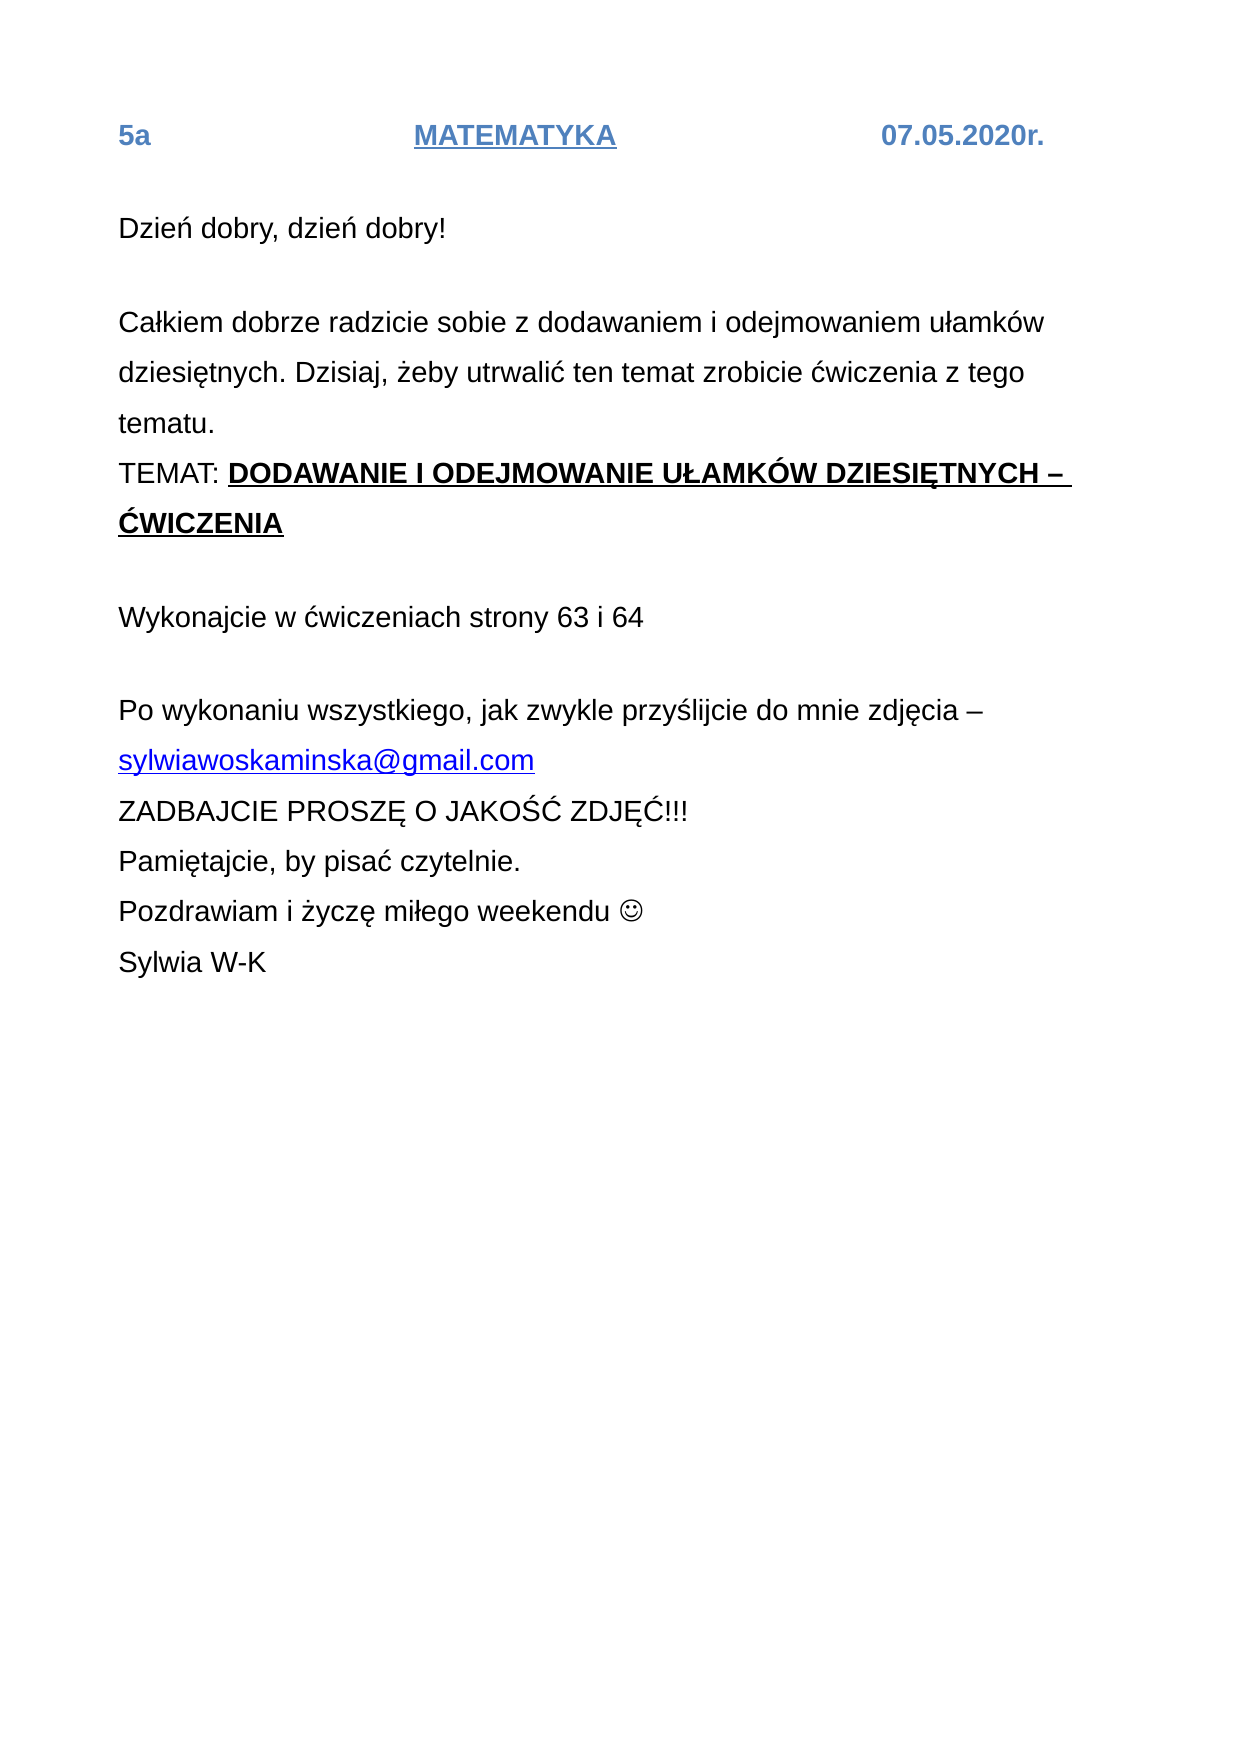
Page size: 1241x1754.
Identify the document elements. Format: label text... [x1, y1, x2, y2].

text Dzień dobry, dzień dobry! [118, 212, 1122, 245]
text Pamiętajcie, by pisać czytelnie. [118, 844, 1122, 878]
text ZADBAJCIE PROSZĘ O JAKOŚĆ ZDJĘĆ!!! [118, 794, 1122, 827]
text TEMAT: DODAWANIE I ODEJMOWANIE UŁAMKÓW DZIESIĘTNYCH – ĆWICZENIA [118, 456, 1122, 540]
text Wykonajcie w ćwiczeniach strony 63 i 64 [118, 600, 1122, 633]
text Całkiem dobrze radzicie sobie z dodawaniem i odejmowaniem ułamków dziesiętnych. Dzisiaj, żeby utrwalić ten temat zrobicie ćwiczenia z tego tematu. [118, 305, 1122, 439]
text 5a MATEMATYKA 07.05.2020r. [118, 118, 1122, 152]
text Sylwia W-K [118, 945, 1122, 978]
text Pozdrawiam i życzę miłego weekendu  [118, 894, 1122, 928]
text Po wykonaniu wszystkiego, jak zwykle przyślijcie do mnie zdjęcia – sylwiawoskaminska@gmail.com [118, 693, 1122, 777]
